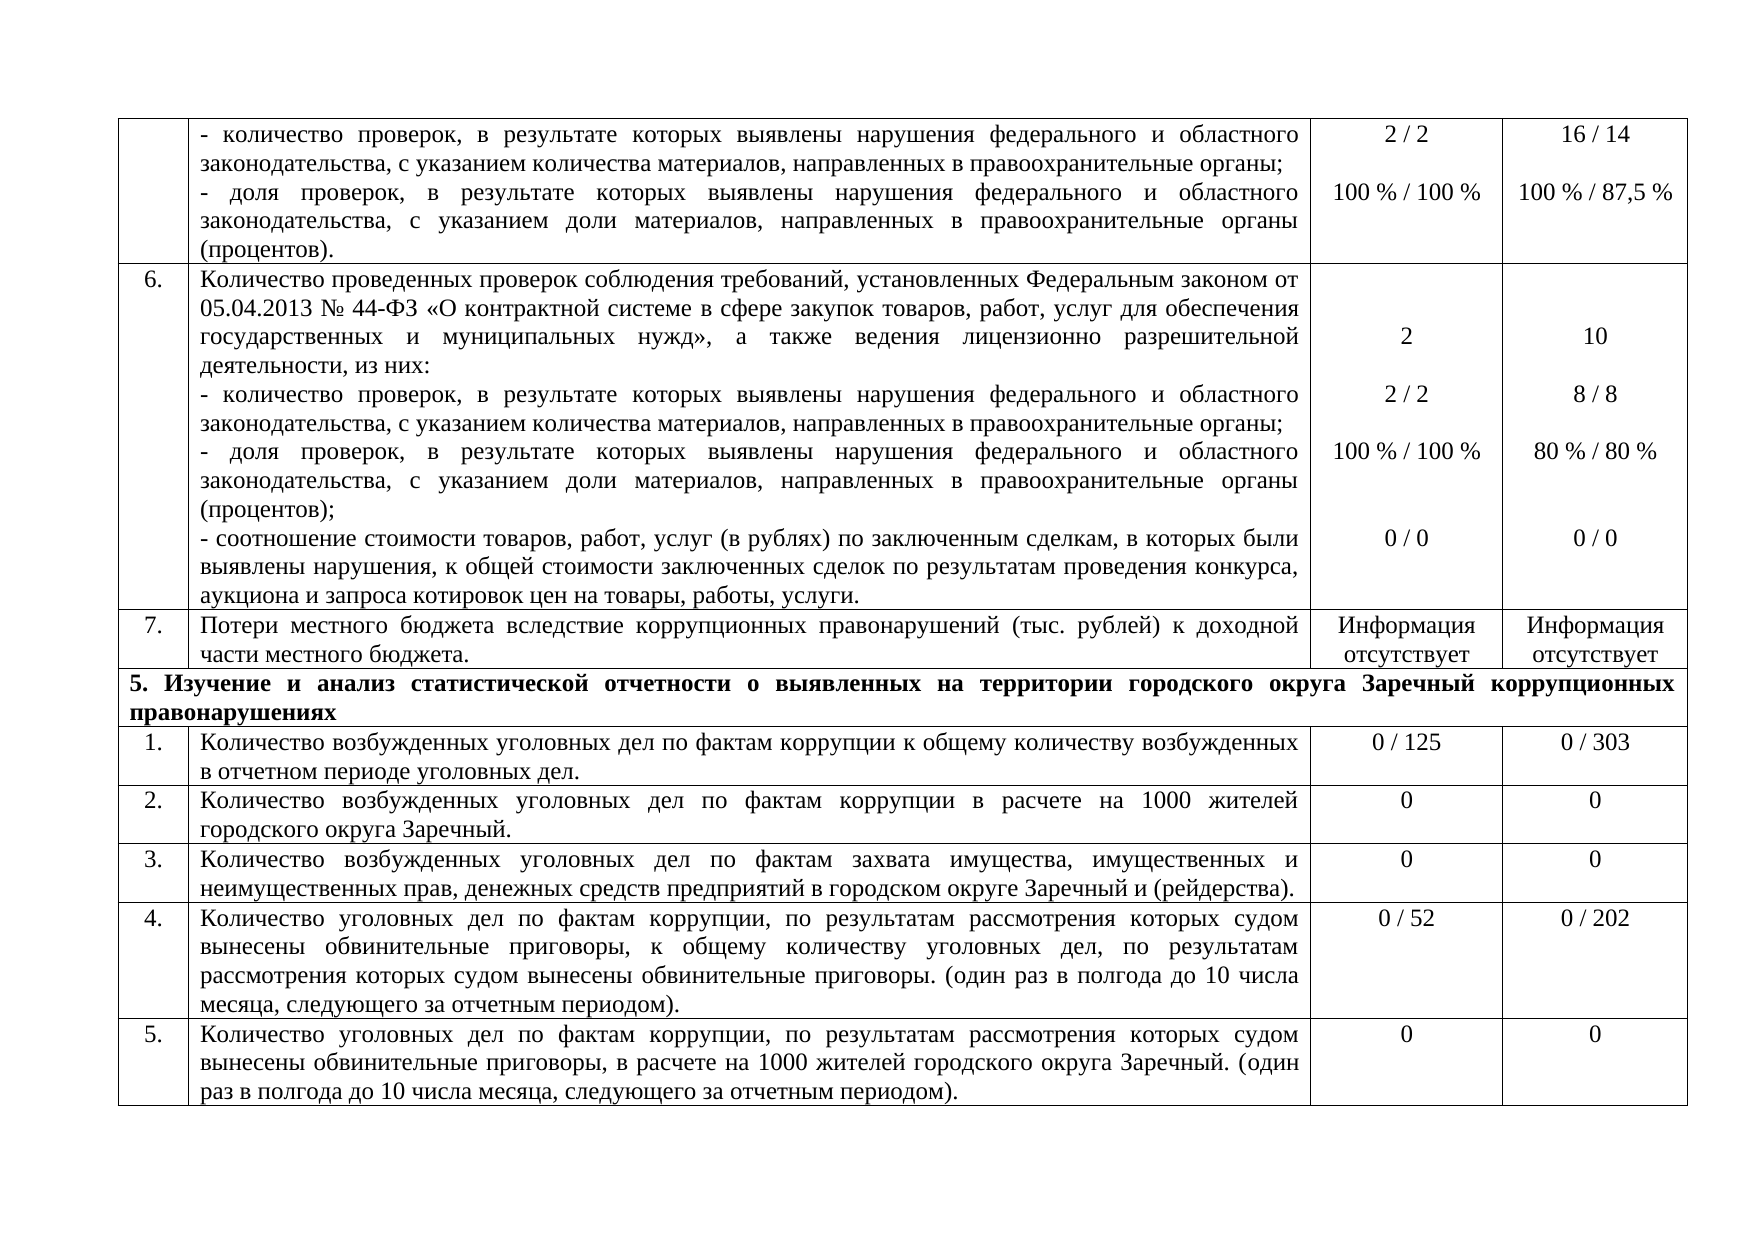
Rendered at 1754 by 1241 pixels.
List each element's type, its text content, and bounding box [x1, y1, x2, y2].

table_cell 0 / 52 [1311, 903, 1502, 1018]
table_cell 6. [119, 264, 188, 609]
table_cell 10 8 / 8 80 % / 80 % 0 / 0 [1503, 264, 1687, 609]
table_cell 0 [1503, 844, 1687, 902]
table_cell Количество уголовных дел по фактам коррупции, по результатам рассмотрения которых судом вынесены обвинительные приговоры, к общему количеству уголовных дел, по результатам рассмотрения которых судом вынесены обвинительные приговоры. (один раз в полгода до 10 числа месяца, следующего за отчетным периодом). [189, 903, 1310, 1018]
table_cell [119, 119, 188, 263]
table_cell Информация отсутствует [1503, 610, 1687, 667]
table_cell 0 [1311, 786, 1502, 843]
table_cell Количество проведенных проверок соблюдения требований, установленных Федеральным законом от 05.04.2013 № 44-ФЗ «О контрактной системе в сфере закупок товаров, работ, услуг для обеспечения государственных и муниципальных нужд», а также ведения лицензионно разрешительной деятельности, из них: - количество проверок, в результате которых выявлены нарушения федерального и областного законодательства, с указанием количества материалов, направленных в правоохранительные органы; - доля проверок, в результате которых выявлены нарушения федерального и областного законодательства, с указанием доли материалов, направленных в правоохранительные органы (процентов); - соотношение стоимости товаров, работ, услуг (в рублях) по заключенным сделкам, в которых были выявлены нарушения, к общей стоимости заключенных сделок по результатам проведения конкурса, аукциона и запроса котировок цен на товары, работы, услуги. [189, 264, 1310, 609]
table_cell 1. [119, 727, 188, 784]
table_cell 2 2 / 2 100 % / 100 % 0 / 0 [1311, 264, 1502, 609]
table_cell 2. [119, 786, 188, 843]
table_cell Количество уголовных дел по фактам коррупции, по результатам рассмотрения которых судом вынесены обвинительные приговоры, в расчете на 1000 жителей городского округа Заречный. (один раз в полгода до 10 числа месяца, следующего за отчетным периодом). [189, 1019, 1310, 1105]
table_cell 0 [1311, 844, 1502, 902]
table_cell 0 / 202 [1503, 903, 1687, 1018]
table_cell 0 [1311, 1019, 1502, 1105]
table_cell 7. [119, 610, 188, 667]
table_cell 4. [119, 903, 188, 1018]
table_cell Потери местного бюджета вследствие коррупционных правонарушений (тыс. рублей) к доходной части местного бюджета. [189, 610, 1310, 667]
table_cell 0 / 303 [1503, 727, 1687, 784]
table_cell Количество возбужденных уголовных дел по фактам захвата имущества, имущественных и неимущественных прав, денежных средств предприятий в городском округе Заречный и (рейдерства). [189, 844, 1310, 902]
table_cell - количество проверок, в результате которых выявлены нарушения федерального и областного законодательства, с указанием количества материалов, направленных в правоохранительные органы; - доля проверок, в результате которых выявлены нарушения федерального и областного законодательства, с указанием доли материалов, направленных в правоохранительные органы (процентов). [189, 119, 1310, 263]
table_cell 2 / 2 100 % / 100 % [1311, 119, 1502, 263]
table_cell Количество возбужденных уголовных дел по фактам коррупции в расчете на 1000 жителей городского округа Заречный. [189, 786, 1310, 843]
table_cell Количество возбужденных уголовных дел по фактам коррупции к общему количеству возбужденных в отчетном периоде уголовных дел. [189, 727, 1310, 784]
table_cell 5. Изучение и анализ статистической отчетности о выявленных на территории городского округа Заречный коррупционных правонарушениях [119, 669, 1687, 726]
table_cell 0 [1503, 786, 1687, 843]
table_cell 3. [119, 844, 188, 902]
table_cell 5. [119, 1019, 188, 1105]
table_cell 16 / 14 100 % / 87,5 % [1503, 119, 1687, 263]
table_cell 0 [1503, 1019, 1687, 1105]
table_cell Информация отсутствует [1311, 610, 1502, 667]
table_cell 0 / 125 [1311, 727, 1502, 784]
